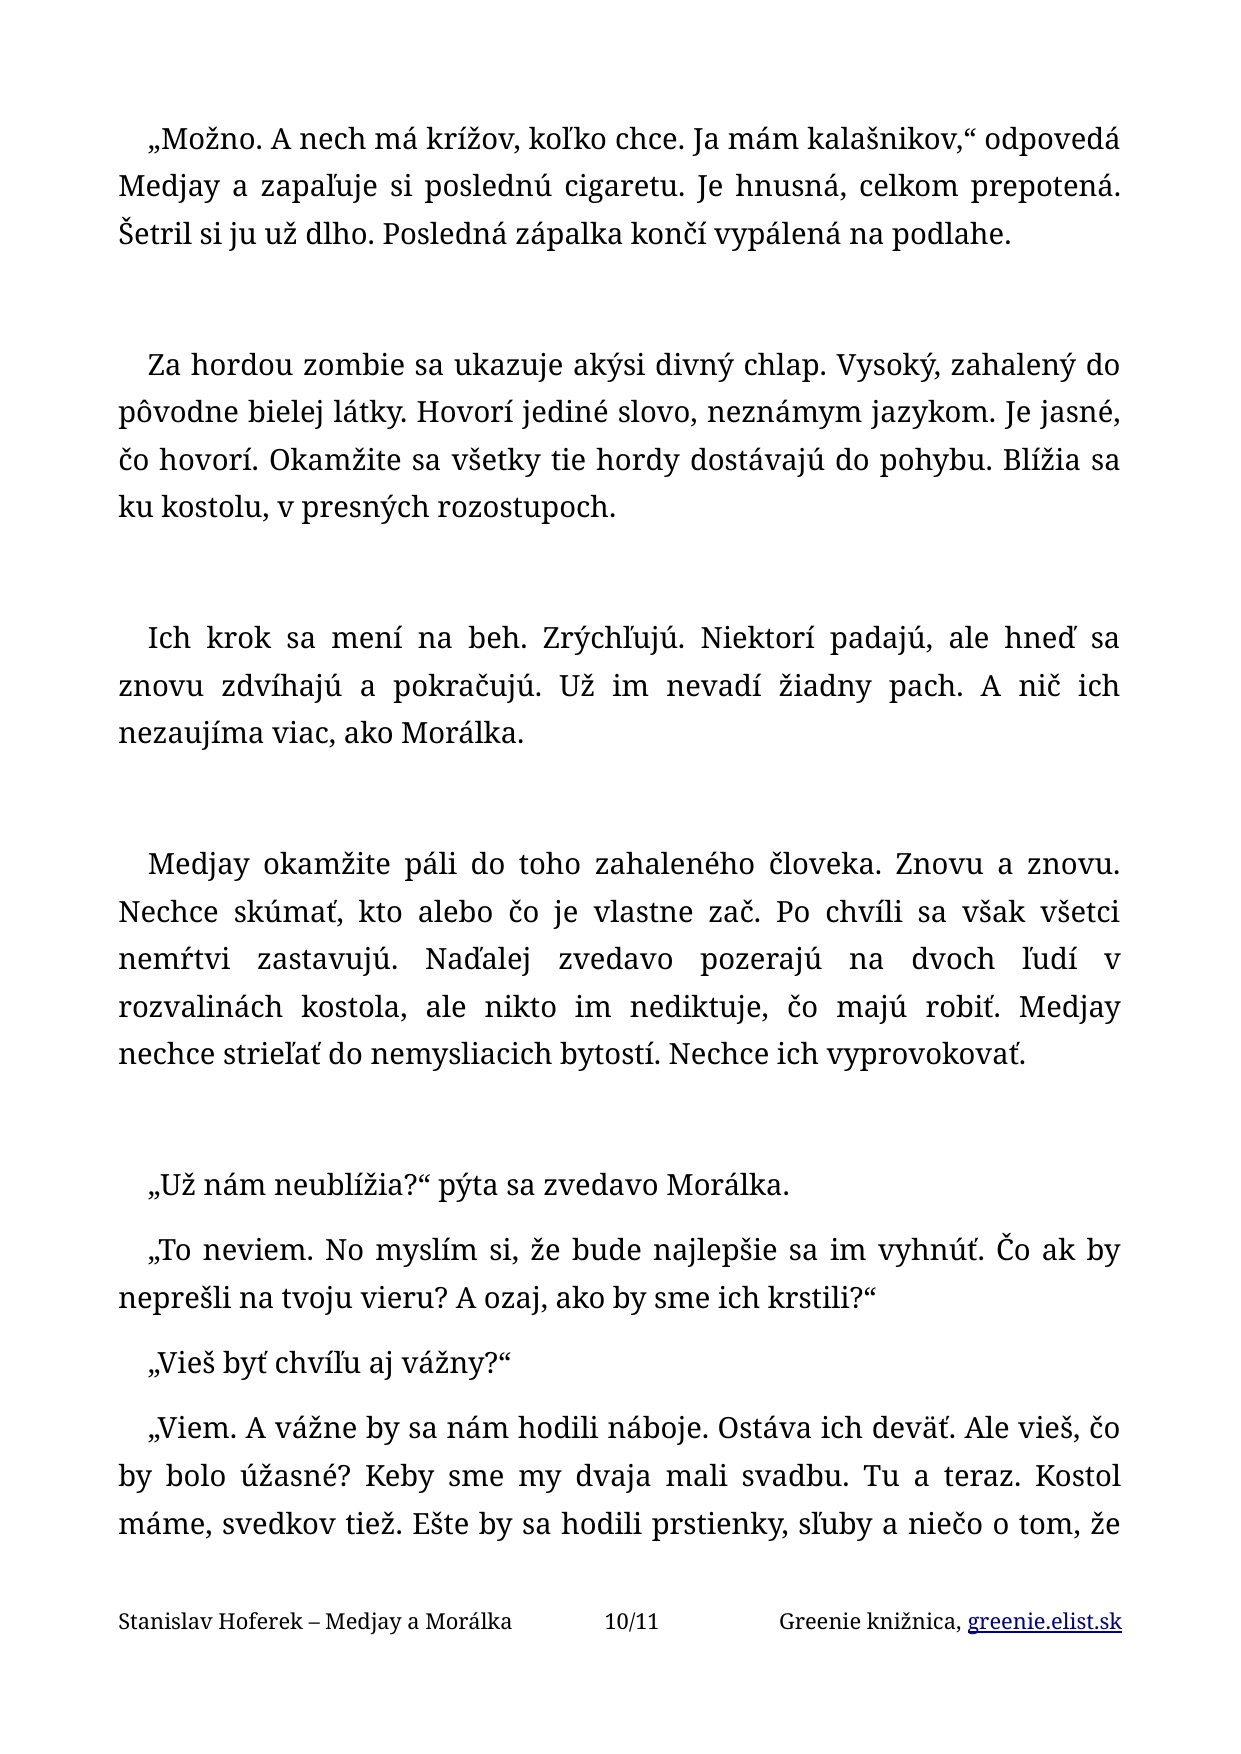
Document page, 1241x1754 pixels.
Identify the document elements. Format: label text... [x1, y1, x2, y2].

text „Už nám neublížia?“ pýta sa zvedavo Morálka. [118, 1164, 1122, 1204]
text „Viem. A vážne by sa nám hodili náboje. Ostáva ich deväť. Ale vieš, čo by bolo úžasné? Keby sme my dvaja mali svadbu. Tu a teraz. Kostol máme, svedkov tiež. Ešte by sa hodili prstienky, sľuby a niečo o tom, že [118, 1408, 1122, 1543]
text Medjay okamžite páli do toho zahaleného človeka. Znovu a znovu. Nechce skúmať, kto alebo čo je vlastne zač. Po chvíli sa však všetci nemŕtvi zastavujú. Naďalej zvedavo pozerajú na dvoch ľudí v rozvalinách kostola, ale nikto im nediktuje, čo majú robiť. Medjay nechce strieľať do nemysliacich bytostí. Nechce ich vyprovokovať. [118, 843, 1122, 1073]
text Ich krok sa mení na beh. Zrýchľujú. Niektorí padajú, ale hneď sa znovu zdvíhajú a pokračujú. Už im nevadí žiadny pach. A nič ich nezaujíma viac, ako Morálka. [118, 617, 1122, 752]
text „Možno. A nech má krížov, koľko chce. Ja mám kalašnikov,“ odpovedá Medjay a zapaľuje si poslednú cigaretu. Je hnusná, celkom prepotená. Šetril si ju už dlho. Posledná zápalka končí vypálená na podlahe. [118, 118, 1122, 253]
text „Vieš byť chvíľu aj vážny?“ [118, 1342, 1122, 1382]
text „To neviem. No myslím si, že bude najlepšie sa im vyhnúť. Čo ak by neprešli na tvoju vieru? A ozaj, ako by sme ich krstili?“ [118, 1229, 1122, 1317]
text Za hordou zombie sa ukazuje akýsi divný chlap. Vysoký, zahalený do pôvodne bielej látky. Hovorí jediné slovo, neznámym jazykom. Je jasné, čo hovorí. Okamžite sa všetky tie hordy dostávajú do pohybu. Blížia sa ku kostolu, v presných rozostupoch. [118, 344, 1122, 526]
